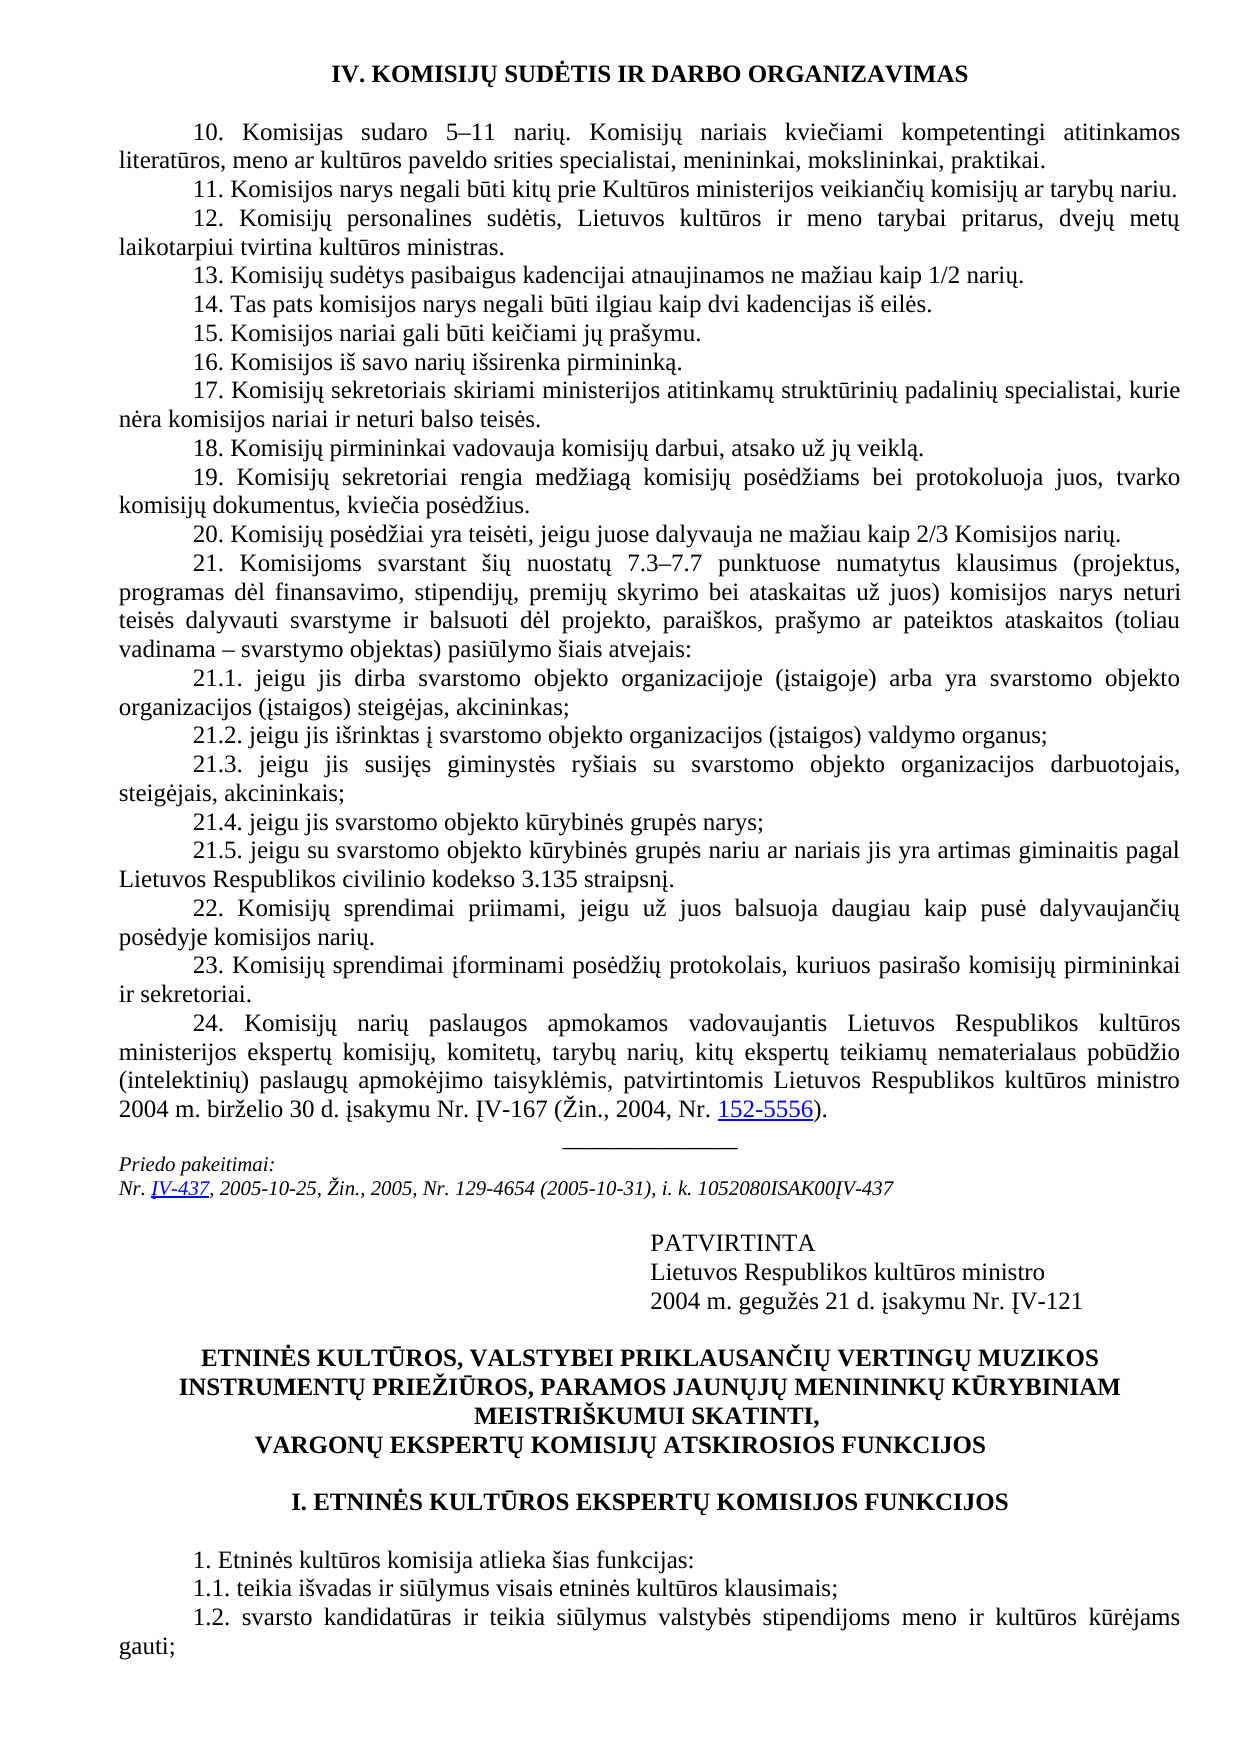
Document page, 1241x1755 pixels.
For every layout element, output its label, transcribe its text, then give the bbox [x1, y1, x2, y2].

text 21.5. jeigu su svarstomo objekto kūrybinės grupės nariu ar nariais jis yra artimas giminaitis pagal Lietuvos Respublikos civilinio kodekso 3.135 straipsnį. [119, 835, 1181, 893]
text 1. Etninės kultūros komisija atlieka šias funkcijas: [119, 1545, 1181, 1573]
text 11. Komisijos narys negali būti kitų prie Kultūros ministerijos veikiančių komisijų ar tarybų nariu. [119, 174, 1181, 203]
text IV. KOMISIJŲ SUDĖTIS IR DARBO ORGANIZAVIMAS [119, 59, 1181, 88]
text Lietuvos Respublikos kultūros ministro [119, 1257, 1181, 1286]
text 10. Komisijas sudaro 5–11 narių. Komisijų nariais kviečiami kompetentingi atitinkamos literatūros, meno ar kultūros paveldo srities specialistai, menininkai, mokslininkai, praktikai. [119, 117, 1181, 174]
text Nr. ĮV-437, 2005-10-25, Žin., 2005, Nr. 129-4654 (2005-10-31), i. k. 1052080ISAK00ĮV-437 [119, 1176, 1181, 1200]
text 13. Komisijų sudėtys pasibaigus kadencijai atnaujinamos ne mažiau kaip 1/2 narių. [119, 260, 1181, 289]
text PATVIRTINTA [119, 1228, 1181, 1257]
text 22. Komisijų sprendimai priimami, jeigu už juos balsuoja daugiau kaip pusė dalyvaujančių posėdyje komisijos narių. [119, 893, 1181, 950]
text 21. Komisijoms svarstant šių nuostatų 7.3–7.7 punktuose numatytus klausimus (projektus, programas dėl finansavimo, stipendijų, premijų skyrimo bei ataskaitas už juos) komisijos narys neturi teisės dalyvauti svarstyme ir balsuoti dėl projekto, paraiškos, prašymo ar pateiktos ataskaitos (toliau vadinama – svarstymo objektas) pasiūlymo šiais atvejais: [119, 548, 1181, 663]
text 23. Komisijų sprendimai įforminami posėdžių protokolais, kuriuos pasirašo komisijų pirmininkai ir sekretoriai. [119, 950, 1181, 1008]
text Priedo pakeitimai: [119, 1152, 1181, 1176]
text VARGONŲ EKSPERTŲ KOMISIJŲ ATSKIROSIOS FUNKCIJOS [59, 1430, 1181, 1458]
text 17. Komisijų sekretoriais skiriami ministerijos atitinkamų struktūrinių padalinių specialistai, kurie nėra komisijos nariai ir neturi balso teisės. [119, 375, 1181, 433]
text 21.4. jeigu jis svarstomo objekto kūrybinės grupės narys; [119, 807, 1181, 835]
text 12. Komisijų personalines sudėtis, Lietuvos kultūros ir meno tarybai pritarus, dvejų metų laikotarpiui tvirtina kultūros ministras. [119, 203, 1181, 260]
text 21.1. jeigu jis dirba svarstomo objekto organizacijoje (įstaigoje) arba yra svarstomo objekto organizacijos (įstaigos) steigėjas, akcininkas; [119, 663, 1181, 720]
text 14. Tas pats komisijos narys negali būti ilgiau kaip dvi kadencijas iš eilės. [119, 289, 1181, 318]
text 21.3. jeigu jis susijęs giminystės ryšiais su svarstomo objekto organizacijos darbuotojais, steigėjais, akcininkais; [119, 749, 1181, 807]
text 16. Komisijos iš savo narių išsirenka pirmininką. [119, 347, 1181, 375]
text 1.2. svarsto kandidatūras ir teikia siūlymus valstybės stipendijoms meno ir kultūros kūrėjams gauti; [119, 1602, 1181, 1660]
text I. ETNINĖS KULTŪROS EKSPERTŲ KOMISIJOS FUNKCIJOS [119, 1487, 1181, 1516]
text 20. Komisijų posėdžiai yra teisėti, jeigu juose dalyvauja ne mažiau kaip 2/3 Komisijos narių. [119, 519, 1181, 548]
text 24. Komisijų narių paslaugos apmokamos vadovaujantis Lietuvos Respublikos kultūros ministerijos ekspertų komisijų, komitetų, tarybų narių, kitų ekspertų teikiamų nematerialaus pobūdžio (intelektinių) paslaugų apmokėjimo taisyklėmis, patvirtintomis Lietuvos Respublikos kultūros ministro 2004 m. birželio 30 d. įsakymu Nr. ĮV-167 (Žin., 2004, Nr. 152-5556). [119, 1008, 1181, 1123]
text 18. Komisijų pirmininkai vadovauja komisijų darbui, atsako už jų veiklą. [119, 433, 1181, 462]
text 2004 m. gegužės 21 d. įsakymu Nr. ĮV-121 [119, 1286, 1181, 1315]
text 19. Komisijų sekretoriai rengia medžiagą komisijų posėdžiams bei protokoluoja juos, tvarko komisijų dokumentus, kviečia posėdžius. [119, 462, 1181, 519]
text 1.1. teikia išvadas ir siūlymus visais etninės kultūros klausimais; [119, 1573, 1181, 1602]
text 15. Komisijos nariai gali būti keičiami jų prašymu. [119, 318, 1181, 347]
text ETNINĖS KULTŪROS, VALSTYBEI PRIKLAUSANČIŲ VERTINGŲ MUZIKOS INSTRUMENTŲ PRIEŽIŪROS, PARAMOS JAUNŲJŲ MENININKŲ KŪRYBINIAM MEISTRIŠKUMUI SKATINTI, [119, 1343, 1181, 1430]
text ______________ [119, 1123, 1181, 1152]
text 21.2. jeigu jis išrinktas į svarstomo objekto organizacijos (įstaigos) valdymo organus; [119, 720, 1181, 749]
